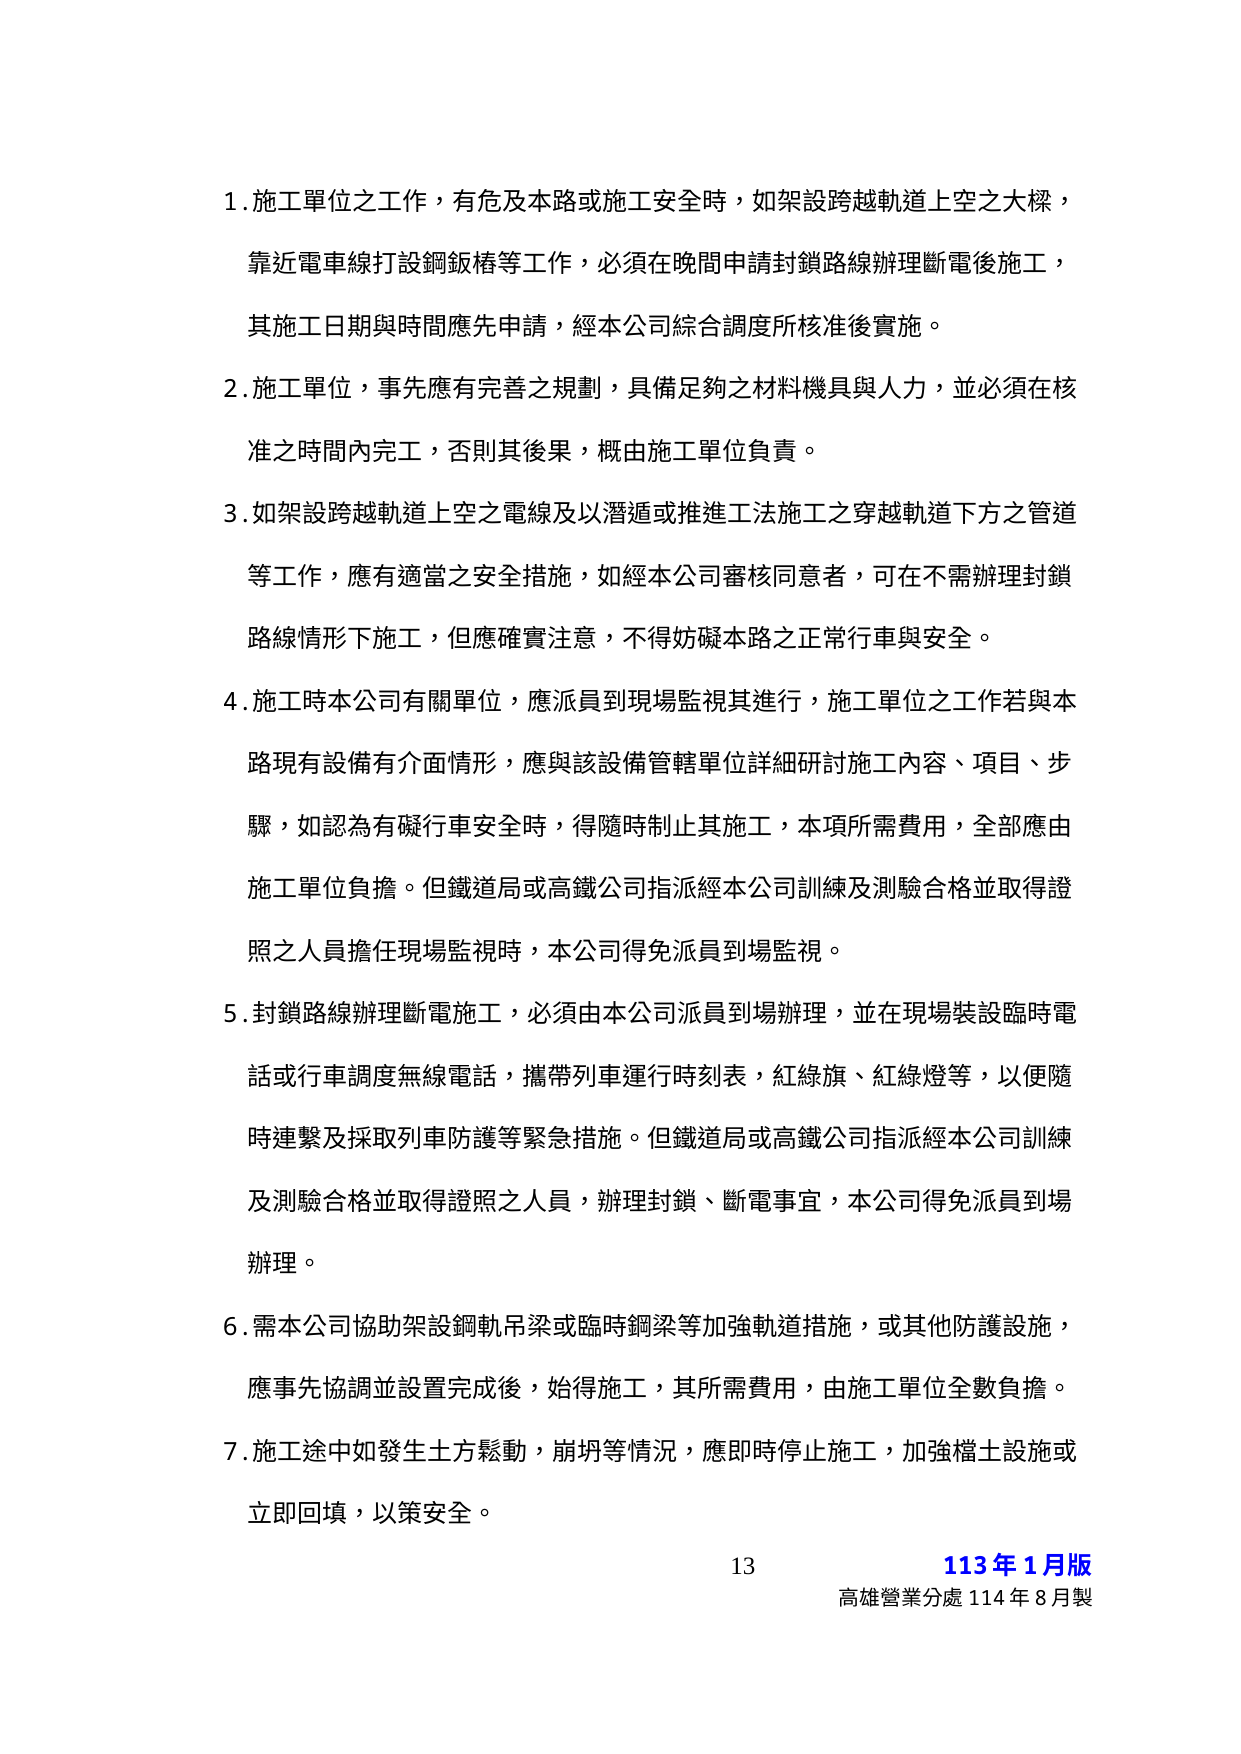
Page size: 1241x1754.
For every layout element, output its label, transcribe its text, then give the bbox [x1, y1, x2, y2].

text 4.施工時本公司有關單位，應派員到現場監視其進行，施工單位之工作若與本路現有設備有介面情形，應與該設備管轄單位詳細研討施工內容、項目、步驟，如認為有礙行車安全時，得隨時制止其施工，本項所需費用，全部應由施工單位負擔。但鐵道局或高鐵公司指派經本公司訓練及測驗合格並取得證照之人員擔任現場監視時，本公司得免派員到場監視。 [223, 658, 1092, 970]
text 1.施工單位之工作，有危及本路或施工安全時，如架設跨越軌道上空之大樑，靠近電車線打設鋼鈑樁等工作，必須在晚間申請封鎖路線辦理斷電後施工，其施工日期與時間應先申請，經本公司綜合調度所核准後實施。 [223, 158, 1092, 345]
text 3.如架設跨越軌道上空之電線及以潛遁或推進工法施工之穿越軌道下方之管道等工作，應有適當之安全措施，如經本公司審核同意者，可在不需辦理封鎖路線情形下施工，但應確實注意，不得妨礙本路之正常行車與安全。 [223, 470, 1092, 658]
text 7.施工途中如發生土方鬆動，崩坍等情況，應即時停止施工，加強檔土設施或立即回填，以策安全。 [223, 1408, 1092, 1533]
text 6.需本公司協助架設鋼軌吊梁或臨時鋼梁等加強軌道措施，或其他防護設施，應事先協調並設置完成後，始得施工，其所需費用，由施工單位全數負擔。 [223, 1283, 1092, 1408]
text 5.封鎖路線辦理斷電施工，必須由本公司派員到場辦理，並在現場裝設臨時電話或行車調度無線電話，攜帶列車運行時刻表，紅綠旗、紅綠燈等，以便隨時連繫及採取列車防護等緊急措施。但鐵道局或高鐵公司指派經本公司訓練及測驗合格並取得證照之人員，辦理封鎖、斷電事宜，本公司得免派員到場辦理。 [223, 970, 1092, 1283]
text 2.施工單位，事先應有完善之規劃，具備足夠之材料機具與人力，並必須在核准之時間內完工，否則其後果，概由施工單位負責。 [223, 345, 1092, 470]
